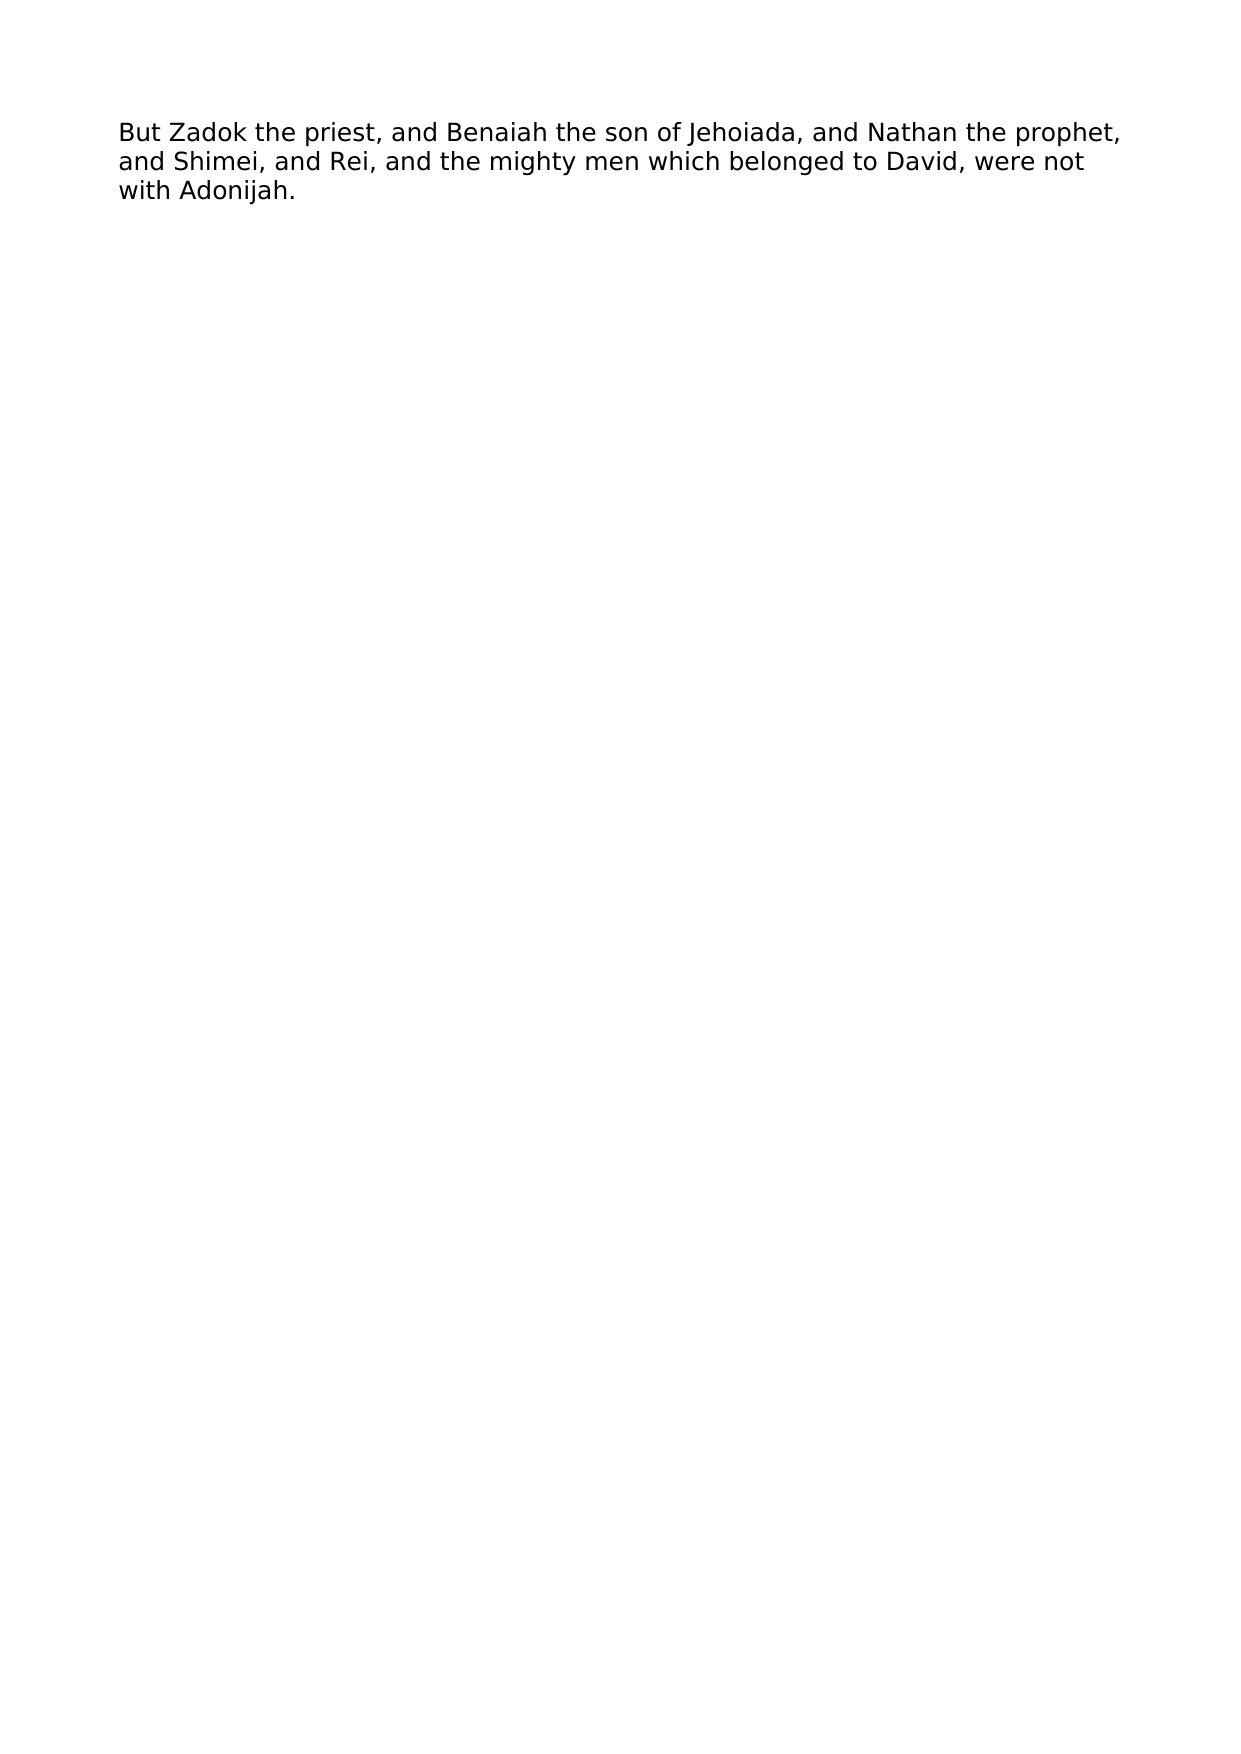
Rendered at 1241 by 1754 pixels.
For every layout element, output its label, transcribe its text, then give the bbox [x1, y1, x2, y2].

text But Zadok the priest, and Benaiah the son of Jehoiada, and Nathan the prophet, and Shimei, and Rei, and the mighty men which belonged to David, were not with Adonijah. [118, 118, 1122, 206]
